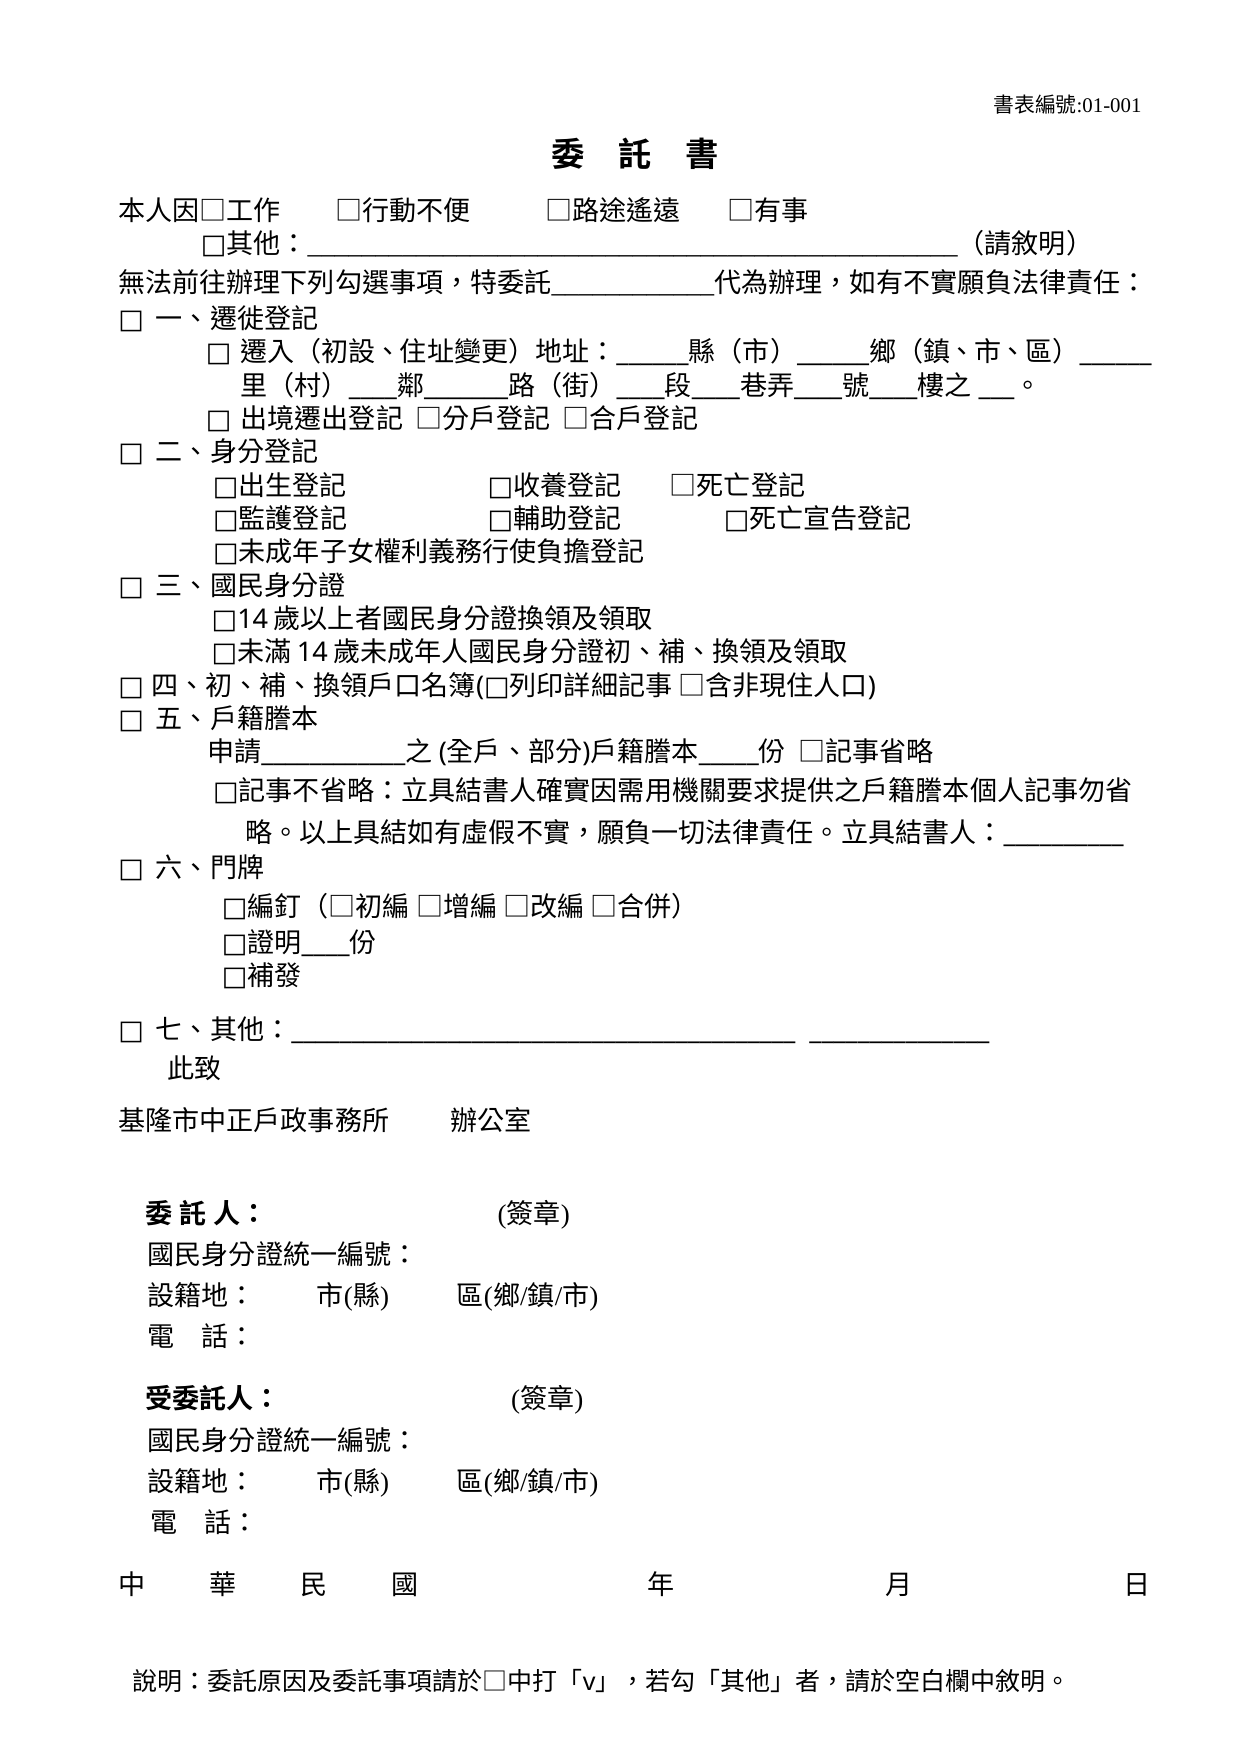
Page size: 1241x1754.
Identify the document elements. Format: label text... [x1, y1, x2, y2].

text 電 話： [118, 1500, 1152, 1541]
text 國民身分證統一編號： [118, 1232, 1152, 1273]
list 七、其他：__________________________________________ _______________ [118, 1013, 1152, 1046]
text 委 託 書 [118, 138, 1152, 173]
text 電 話： [118, 1314, 1152, 1356]
list 遷入（初設、住址變更）地址：______縣（市）______鄉（鎮、市、區）______里（村）____鄰_______路（街）____段____巷弄____號____樓之 ___。 [206, 335, 1152, 402]
text 說明：委託原因及委託事項請於□中打「v」，若勾「其他」者，請於空白欄中敘明。 [133, 1665, 1152, 1696]
list 一、遷徙登記 [118, 302, 1152, 335]
text □其他：________________________________________________（請敘明） [201, 227, 1152, 261]
list 三、國民身分證 [118, 568, 1152, 602]
text 申請____________之 (全戶、部分)戶籍謄本_____份 □記事省略 [207, 735, 1152, 768]
list 五、戶籍謄本 [118, 702, 1152, 735]
text □補發 [222, 959, 1152, 992]
text 本人因□工作 □行動不便 □路途遙遠 □有事 [118, 194, 1152, 227]
list 二、身分登記 [118, 435, 1152, 468]
text □編釘（□初編 □增編 □改編 □合併） [222, 884, 1152, 926]
text □ 四、初、補、換領戶口名簿(□列印詳細記事 □含非現住人口) [118, 668, 1152, 702]
text □監護登記 □輔助登記 □死亡宣告登記 [213, 502, 1152, 535]
text 設籍地： 市(縣) 區(鄉/鎮/市) [118, 1273, 1152, 1314]
text □記事不省略：立具結書人確實因需用機關要求提供之戶籍謄本個人記事勿省略。以上具結如有虛假不實，願負一切法律責任。立具結書人：__________ [213, 768, 1152, 851]
text 中 華 民 國 年 月 日 [118, 1562, 1152, 1603]
text 設籍地： 市(縣) 區(鄉/鎮/市) [118, 1459, 1152, 1500]
text □14歲以上者國民身分證換領及領取 [211, 602, 1152, 635]
text 國民身分證統一編號： [118, 1418, 1152, 1459]
text □未滿14歲未成年人國民身分證初、補、換領及領取 [211, 635, 1152, 668]
text 委 託 人： (簽章) [118, 1191, 1152, 1232]
list 六、門牌 [118, 851, 1152, 884]
text □出生登記 □收養登記 □死亡登記 [213, 468, 1152, 502]
text □未成年子女權利義務行使負擔登記 [213, 535, 1152, 568]
text 基隆市中正戶政事務所 辦公室 [118, 1098, 1152, 1139]
list 出境遷出登記 □分戶登記 □合戶登記 [206, 402, 1152, 435]
text 無法前往辦理下列勾選事項，特委託____________代為辦理，如有不實願負法律責任： [118, 261, 1152, 302]
text □證明____份 [222, 926, 1152, 959]
text 受委託人： (簽章) [118, 1376, 1152, 1418]
text 此致 [118, 1046, 1152, 1087]
